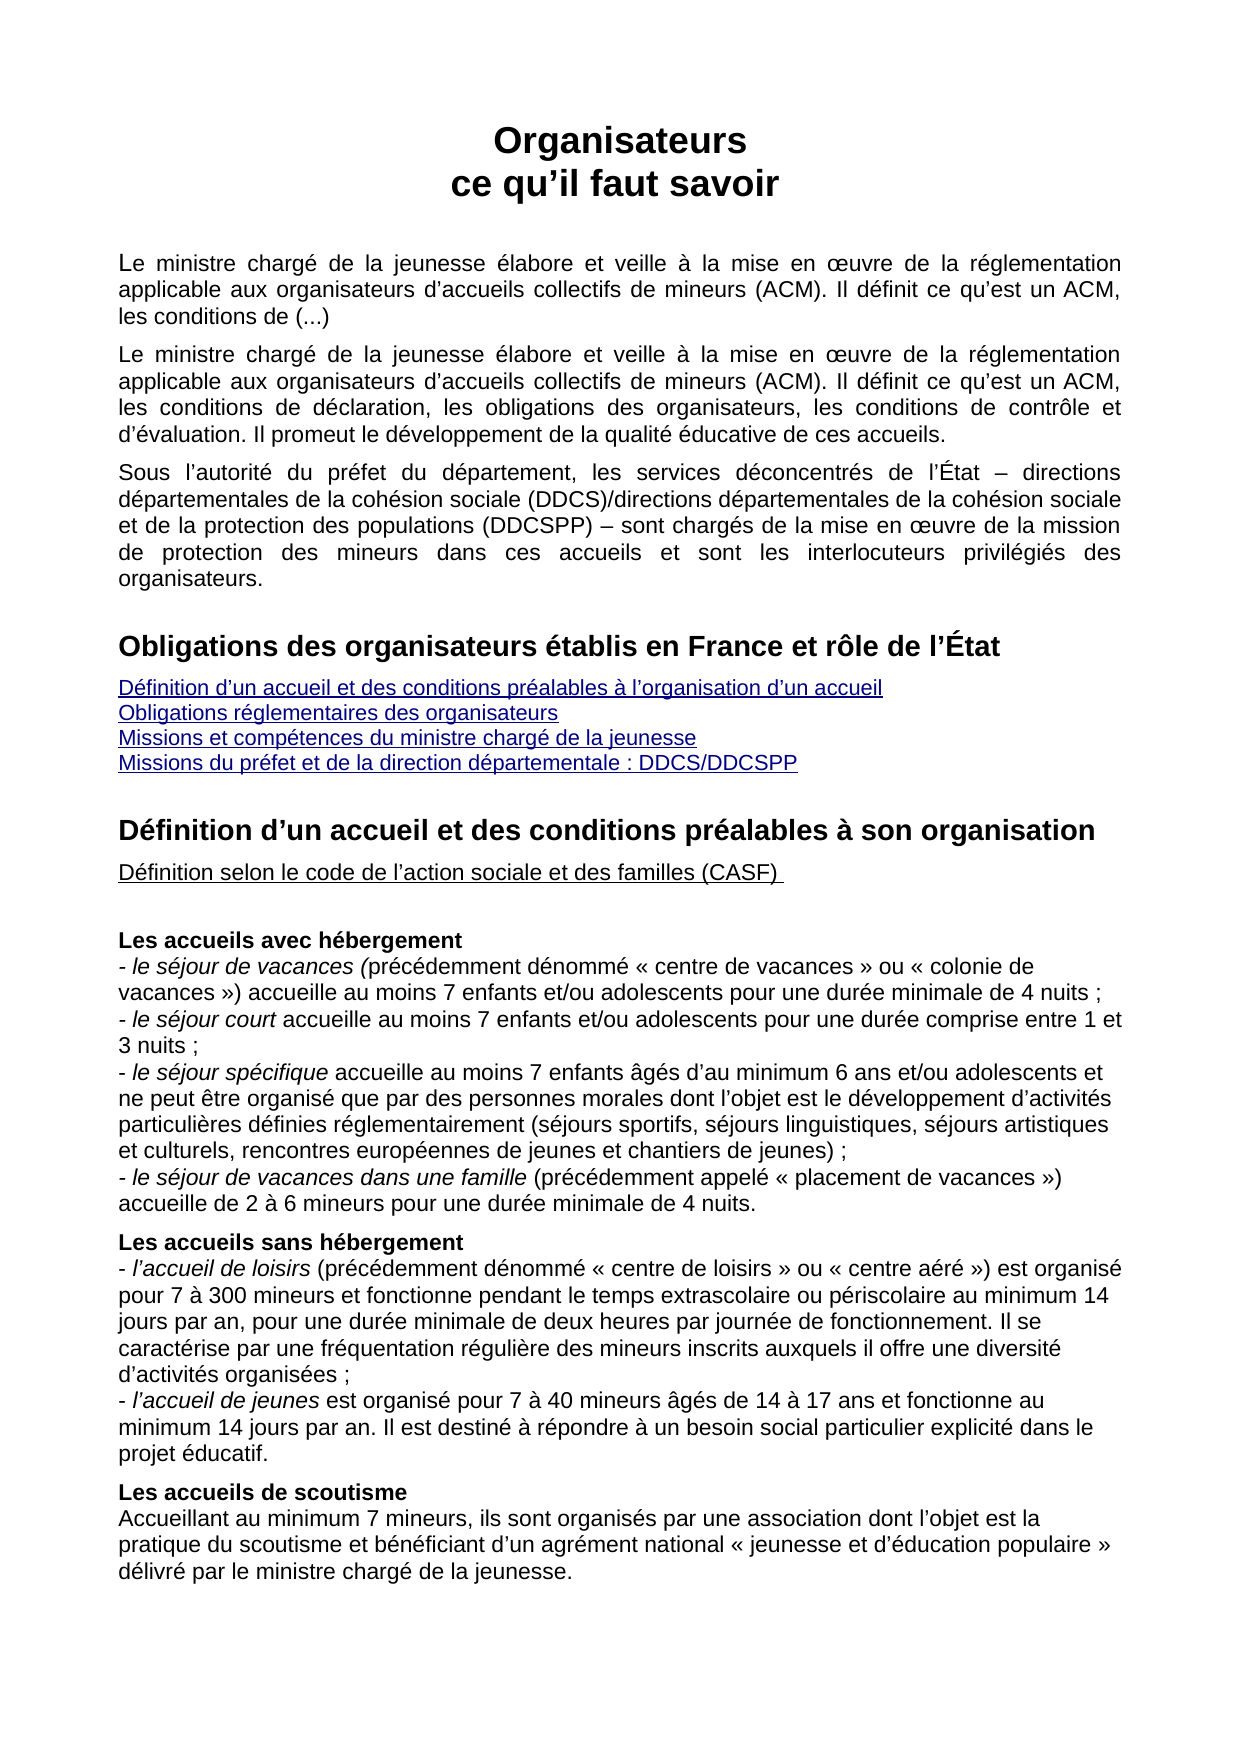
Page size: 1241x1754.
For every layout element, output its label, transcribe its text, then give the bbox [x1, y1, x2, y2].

text Les accueils avec hébergement - le séjour de vacances (précédemment dénommé « centre de vacances » ou « colonie de vacances ») accueille au moins 7 enfants et/ou adolescents pour une durée minimale de 4 nuits ; - le séjour court accueille au moins 7 enfants et/ou adolescents pour une durée comprise entre 1 et 3 nuits ; - le séjour spécifique accueille au moins 7 enfants âgés d’au minimum 6 ans et/ou adolescents et ne peut être organisé que par des personnes morales dont l’objet est le développement d’activités particulières définies réglementairement (séjours sportifs, séjours linguistiques, séjours artistiques et culturels, rencontres européennes de jeunes et chantiers de jeunes) ; - le séjour de vacances dans une famille (précédemment appelé « placement de vacances ») accueille de 2 à 6 mineurs pour une durée minimale de 4 nuits. [118, 898, 1122, 1217]
text Le ministre chargé de la jeunesse élabore et veille à la mise en œuvre de la réglementation applicable aux organisateurs d’accueils collectifs de mineurs (ACM). Il définit ce qu’est un ACM, les conditions de (...) [118, 247, 1122, 329]
subtitle ce qu’il faut savoir [118, 161, 1122, 204]
text Définition d’un accueil et des conditions préalables à l’organisation d’un accueil Obligations réglementaires des organisateurs Missions et compétences du ministre chargé de la jeunesse Missions du préfet et de la direction départementale : DDCS/DDCSPP [118, 675, 1122, 776]
subtitle Organisateurs [118, 118, 1122, 161]
text Le ministre chargé de la jeunesse élabore et veille à la mise en œuvre de la réglementation applicable aux organisateurs d’accueils collectifs de mineurs (ACM). Il définit ce qu’est un ACM, les conditions de déclaration, les obligations des organisateurs, les conditions de contrôle et d’évaluation. Il promeut le développement de la qualité éducative de ces accueils. [118, 341, 1122, 447]
text Les accueils sans hébergement - l’accueil de loisirs (précédemment dénommé « centre de loisirs » ou « centre aéré ») est organisé pour 7 à 300 mineurs et fonctionne pendant le temps extrascolaire ou périscolaire au minimum 14 jours par an, pour une durée minimale de deux heures par journée de fonctionnement. Il se caractérise par une fréquentation régulière des mineurs inscrits auxquels il offre une diversité d’activités organisées ; - l’accueil de jeunes est organisé pour 7 à 40 mineurs âgés de 14 à 17 ans et fonctionne au minimum 14 jours par an. Il est destiné à répondre à un besoin social particulier explicité dans le projet éducatif. [118, 1229, 1122, 1466]
subtitle Obligations des organisateurs établis en France et rôle de l’État [118, 629, 1122, 662]
text Les accueils de scoutisme Accueillant au minimum 7 mineurs, ils sont organisés par une association dont l’objet est la pratique du scoutisme et bénéficiant d’un agrément national « jeunesse et d’éducation populaire » délivré par le ministre chargé de la jeunesse. [118, 1479, 1122, 1584]
text Définition selon le code de l’action sociale et des familles (CASF) [118, 859, 1122, 885]
text Sous l’autorité du préfet du département, les services déconcentrés de l’État – directions départementales de la cohésion sociale (DDCS)/directions départementales de la cohésion sociale et de la protection des populations (DDCSPP) – sont chargés de la mise en œuvre de la mission de protection des mineurs dans ces accueils et sont les interlocuteurs privilégiés des organisateurs. [118, 459, 1122, 591]
subtitle Définition d’un accueil et des conditions préalables à son organisation [118, 813, 1122, 847]
